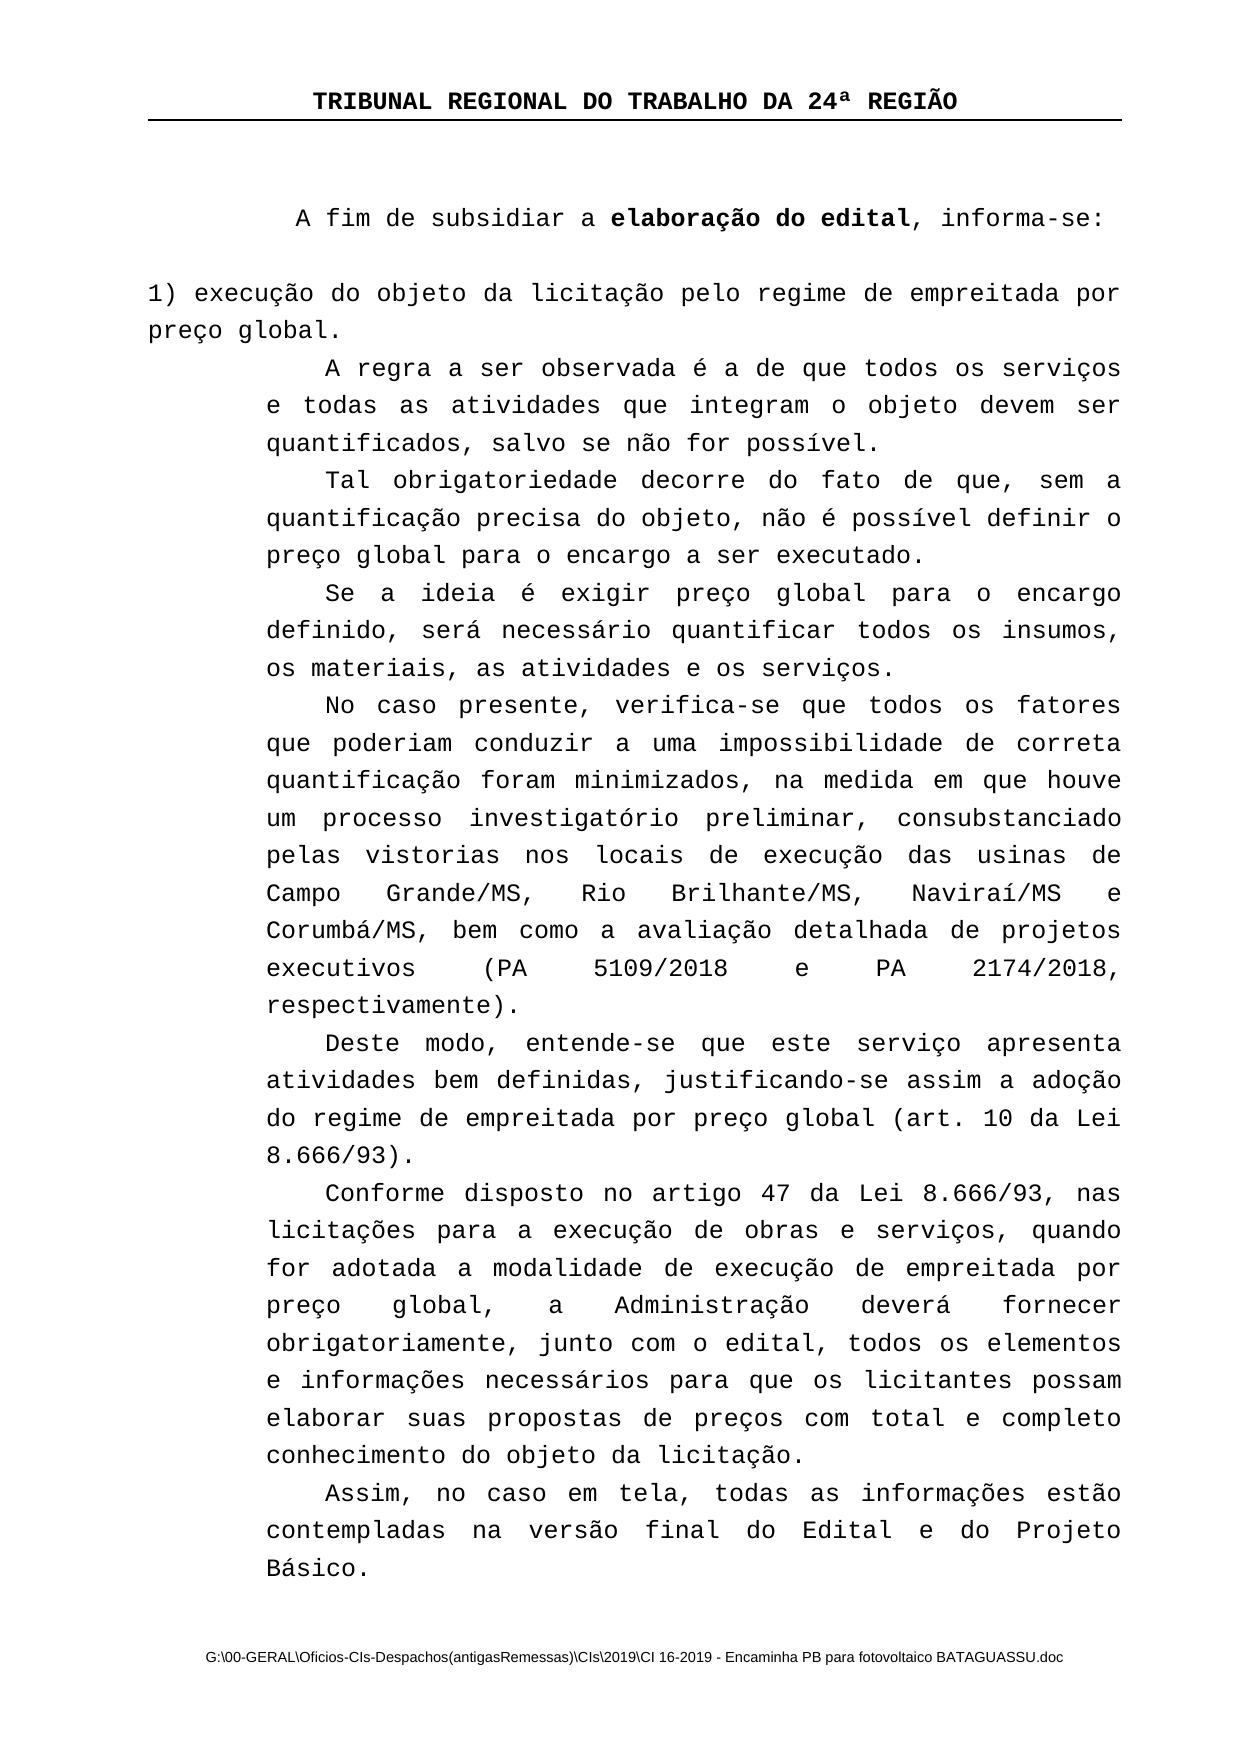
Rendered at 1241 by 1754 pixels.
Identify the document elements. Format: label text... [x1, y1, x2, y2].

text No caso presente, verifica-se que todos os fatores que poderiam conduzir a uma impossibilidade de correta quantificação foram minimizados, na medida em que houve um processo investigatório preliminar, consubstanciado pelas vistorias nos locais de execução das usinas de Campo Grande/MS, Rio Brilhante/MS, Naviraí/MS e Corumbá/MS, bem como a avaliação detalhada de projetos executivos (PA 5109/2018 e PA 2174/2018, respectivamente). [266, 684, 1122, 1021]
text A regra a ser observada é a de que todos os serviços e todas as atividades que integram o objeto devem ser quantificados, salvo se não for possível. [266, 346, 1122, 459]
text Deste modo, entende-se que este serviço apresenta atividades bem definidas, justificando-se assim a adoção do regime de empreitada por preço global (art. 10 da Lei 8.666/93). [266, 1021, 1122, 1171]
text Se a ideia é exigir preço global para o encargo definido, será necessário quantificar todos os insumos, os materiais, as atividades e os serviços. [266, 571, 1122, 684]
text Conforme disposto no artigo 47 da Lei 8.666/93, nas licitações para a execução de obras e serviços, quando for adotada a modalidade de execução de empreitada por preço global, a Administração deverá fornecer obrigatoriamente, junto com o edital, todos os elementos e informações necessários para que os licitantes possam elaborar suas propostas de preços com total e completo conhecimento do objeto da licitação. [266, 1171, 1122, 1471]
text 1) execução do objeto da licitação pelo regime de empreitada por preço global. [148, 271, 1122, 346]
text A fim de subsidiar a elaboração do edital, informa-se: [148, 196, 1122, 234]
text Assim, no caso em tela, todas as informações estão contempladas na versão final do Edital e do Projeto Básico. [266, 1471, 1122, 1584]
text Tal obrigatoriedade decorre do fato de que, sem a quantificação precisa do objeto, não é possível definir o preço global para o encargo a ser executado. [266, 459, 1122, 571]
